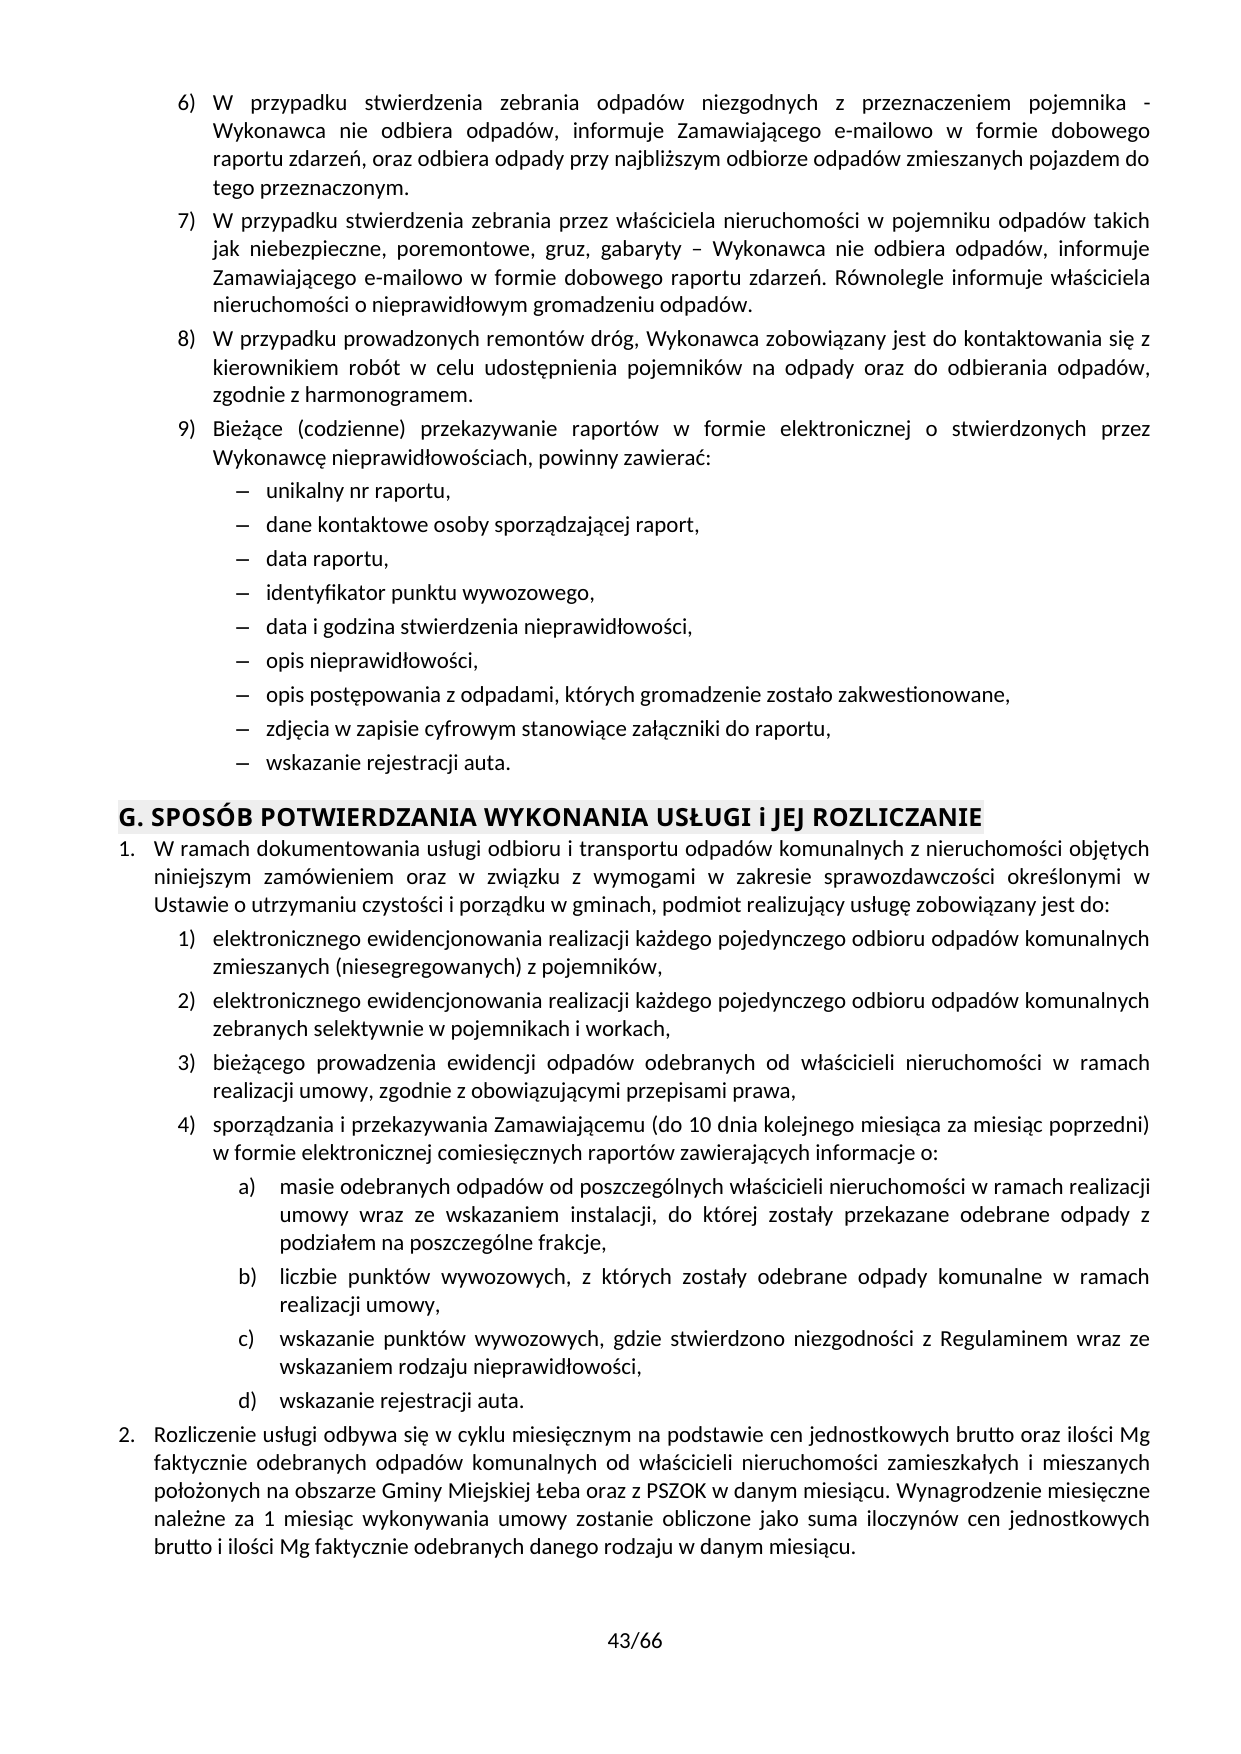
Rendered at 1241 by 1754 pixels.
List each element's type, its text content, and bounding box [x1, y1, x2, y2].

list W przypadku stwierdzenia zebrania odpadów niezgodnych z przeznaczeniem pojemnika - Wykonawca nie odbiera odpadów, informuje Zamawiającego e-mailowo w formie dobowego raportu zdarzeń, oraz odbiera odpady przy najbliższym odbiorze odpadów zmieszanych pojazdem do tego przeznaczonym. [177, 88, 1152, 201]
list zdjęcia w zapisie cyfrowym stanowiące załączniki do raportu, [236, 714, 1152, 742]
list identyfikator punktu wywozowego, [236, 578, 1152, 606]
list Bieżące (codzienne) przekazywanie raportów w formie elektronicznej o stwierdzonych przez Wykonawcę nieprawidłowościach, powinny zawierać: [177, 414, 1152, 471]
list elektronicznego ewidencjonowania realizacji każdego pojedynczego odbioru odpadów komunalnych zebranych selektywnie w pojemnikach i workach, [177, 986, 1152, 1042]
list sporządzania i przekazywania Zamawiającemu (do 10 dnia kolejnego miesiąca za miesiąc poprzedni) w formie elektronicznej comiesięcznych raportów zawierających informacje o: [177, 1110, 1152, 1166]
subtitle G. SPOSÓB POTWIERDZANIA WYKONANIA USŁUGI i JEJ ROZLICZANIE [984, 800, 1152, 834]
list bieżącego prowadzenia ewidencji odpadów odebranych od właścicieli nieruchomości w ramach realizacji umowy, zgodnie z obowiązującymi przepisami prawa, [177, 1048, 1152, 1104]
list wskazanie rejestracji auta. [236, 748, 1152, 776]
list masie odebranych odpadów od poszczególnych właścicieli nieruchomości w ramach realizacji umowy wraz ze wskazaniem instalacji, do której zostały przekazane odebrane odpady z podziałem na poszczególne frakcje, [238, 1172, 1152, 1256]
list data i godzina stwierdzenia nieprawidłowości, [236, 612, 1152, 640]
list elektronicznego ewidencjonowania realizacji każdego pojedynczego odbioru odpadów komunalnych zmieszanych (niesegregowanych) z pojemników, [177, 924, 1152, 980]
list wskazanie punktów wywozowych, gdzie stwierdzono niezgodności z Regulaminem wraz ze wskazaniem rodzaju nieprawidłowości, [238, 1324, 1152, 1380]
list wskazanie rejestracji auta. [238, 1386, 1152, 1414]
list unikalny nr raportu, [236, 477, 1152, 504]
list W przypadku prowadzonych remontów dróg, Wykonawca zobowiązany jest do kontaktowania się z kierownikiem robót w celu udostępnienia pojemników na odpady oraz do odbierania odpadów, zgodnie z harmonogramem. [177, 324, 1152, 409]
list opis postępowania z odpadami, których gromadzenie zostało zakwestionowane, [236, 680, 1152, 708]
list W ramach dokumentowania usługi odbioru i transportu odpadów komunalnych z nieruchomości objętych niniejszym zamówieniem oraz w związku z wymogami w zakresie sprawozdawczości określonymi w Ustawie o utrzymaniu czystości i porządku w gminach, podmiot realizujący usługę zobowiązany jest do: [118, 834, 1152, 918]
list W przypadku stwierdzenia zebrania przez właściciela nieruchomości w pojemniku odpadów takich jak niebezpieczne, poremontowe, gruz, gabaryty – Wykonawca nie odbiera odpadów, informuje Zamawiającego e-mailowo w formie dobowego raportu zdarzeń. Równolegle informuje właściciela nieruchomości o nieprawidłowym gromadzeniu odpadów. [177, 207, 1152, 319]
list opis nieprawidłowości, [236, 646, 1152, 674]
list dane kontaktowe osoby sporządzającej raport, [236, 511, 1152, 538]
list liczbie punktów wywozowych, z których zostały odebrane odpady komunalne w ramach realizacji umowy, [238, 1262, 1152, 1318]
list data raportu, [236, 544, 1152, 572]
list Rozliczenie usługi odbywa się w cyklu miesięcznym na podstawie cen jednostkowych brutto oraz ilości Mg faktycznie odebranych odpadów komunalnych od właścicieli nieruchomości zamieszkałych i mieszanych położonych na obszarze Gminy Miejskiej Łeba oraz z PSZOK w danym miesiącu. Wynagrodzenie miesięczne należne za 1 miesiąc wykonywania umowy zostanie obliczone jako suma iloczynów cen jednostkowych brutto i ilości Mg faktycznie odebranych danego rodzaju w danym miesiącu. [118, 1420, 1152, 1560]
